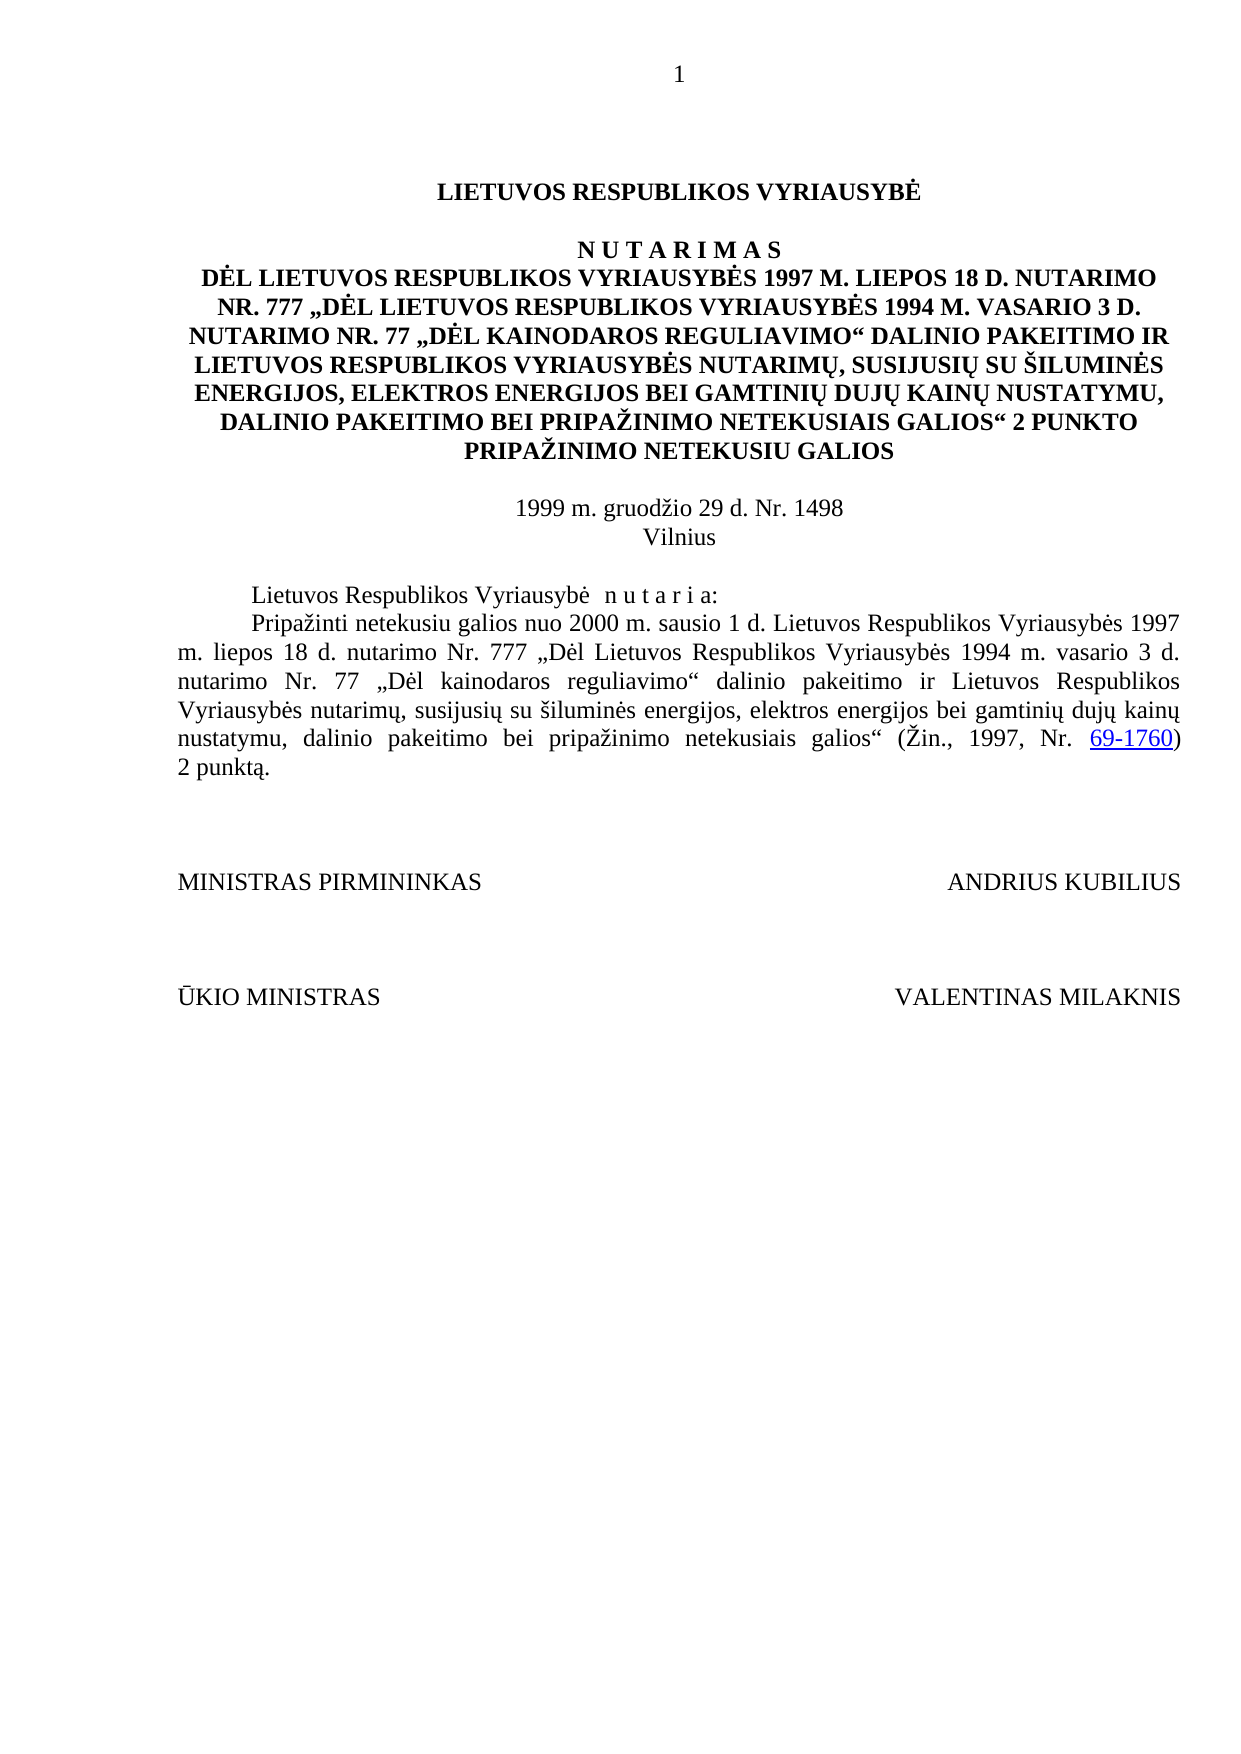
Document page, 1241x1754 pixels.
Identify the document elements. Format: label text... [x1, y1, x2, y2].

text LIETUVOS RESPUBLIKOS VYRIAUSYBĖ [177, 177, 1181, 206]
text DĖL LIETUVOS RESPUBLIKOS VYRIAUSYBĖS 1997 M. LIEPOS 18 D. NUTARIMO NR. 777 „DĖL LIETUVOS RESPUBLIKOS VYRIAUSYBĖS 1994 M. VASARIO 3 D. NUTARIMO NR. 77 „DĖL KAINODAROS REGULIAVIMO“ DALINIO PAKEITIMO IR LIETUVOS RESPUBLIKOS VYRIAUSYBĖS NUTARIMŲ, SUSIJUSIŲ SU ŠILUMINĖS ENERGIJOS, ELEKTROS ENERGIJOS BEI GAMTINIŲ DUJŲ KAINŲ NUSTATYMU, DALINIO PAKEITIMO BEI PRIPAŽINIMO NETEKUSIAIS GALIOS“ 2 PUNKTO PRIPAŽINIMO NETEKUSIU GALIOS [177, 263, 1181, 465]
text MINISTRAS PIRMININKAS ANDRIUS KUBILIUS [177, 867, 1181, 896]
text ŪKIO MINISTRAS VALENTINAS MILAKNIS [177, 982, 1181, 1011]
text Pripažinti netekusiu galios nuo 2000 m. sausio 1 d. Lietuvos Respublikos Vyriausybės 1997 m. liepos 18 d. nutarimo Nr. 777 „Dėl Lietuvos Respublikos Vyriausybės 1994 m. vasario 3 d. nutarimo Nr. 77 „Dėl kainodaros reguliavimo“ dalinio pakeitimo ir Lietuvos Respublikos Vyriausybės nutarimų, susijusių su šiluminės energijos, elektros energijos bei gamtinių dujų kainų nustatymu, dalinio pakeitimo bei pripažinimo netekusiais galios“ (Žin., 1997, Nr. 69-1760) 2 punktą. [177, 608, 1181, 781]
text Lietuvos Respublikos Vyriausybė nutaria: [177, 580, 1181, 608]
text 1999 m. gruodžio 29 d. Nr. 1498 [177, 493, 1181, 522]
text Vilnius [177, 522, 1181, 551]
text N U T A R I M A S [177, 235, 1181, 263]
